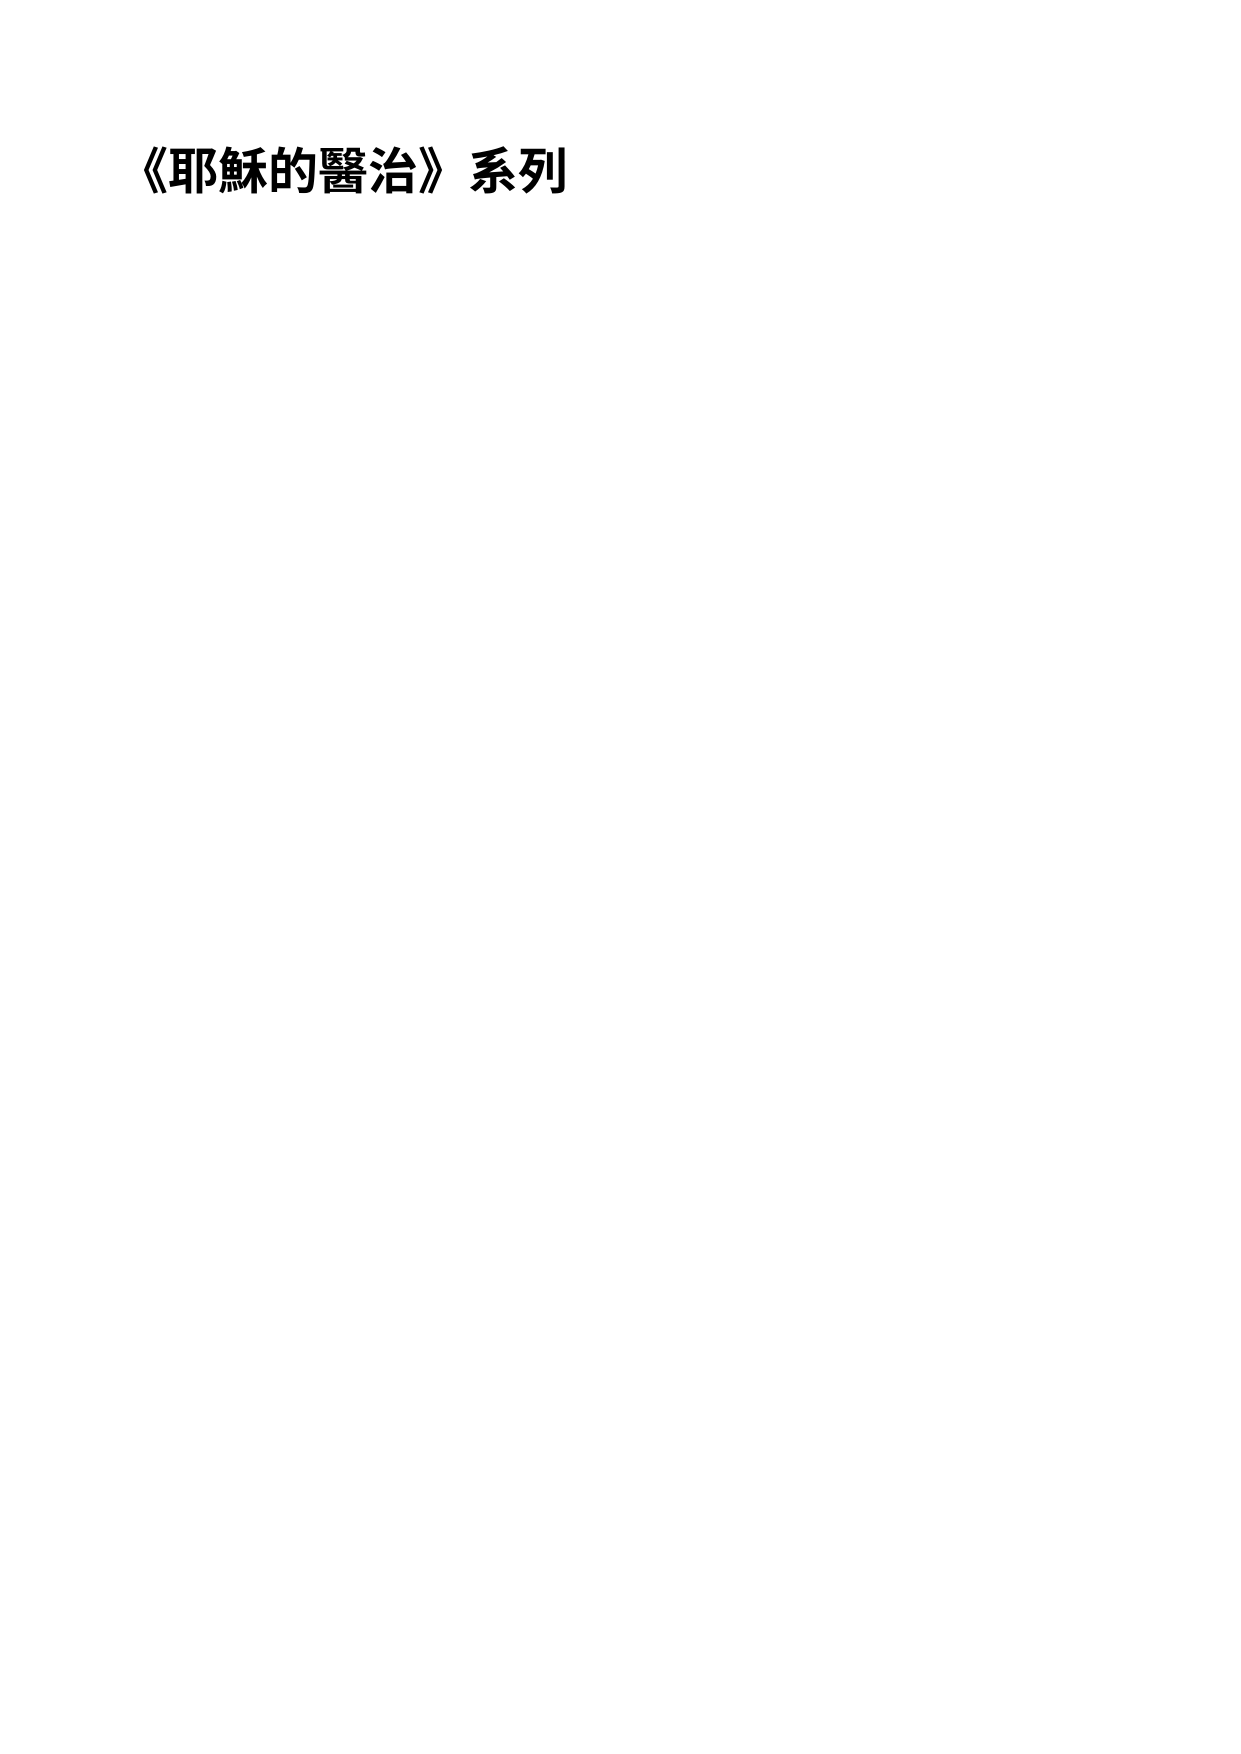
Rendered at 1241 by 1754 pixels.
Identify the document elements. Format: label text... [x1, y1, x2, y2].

subtitle 《耶穌的醫治》系列 [118, 143, 1122, 201]
